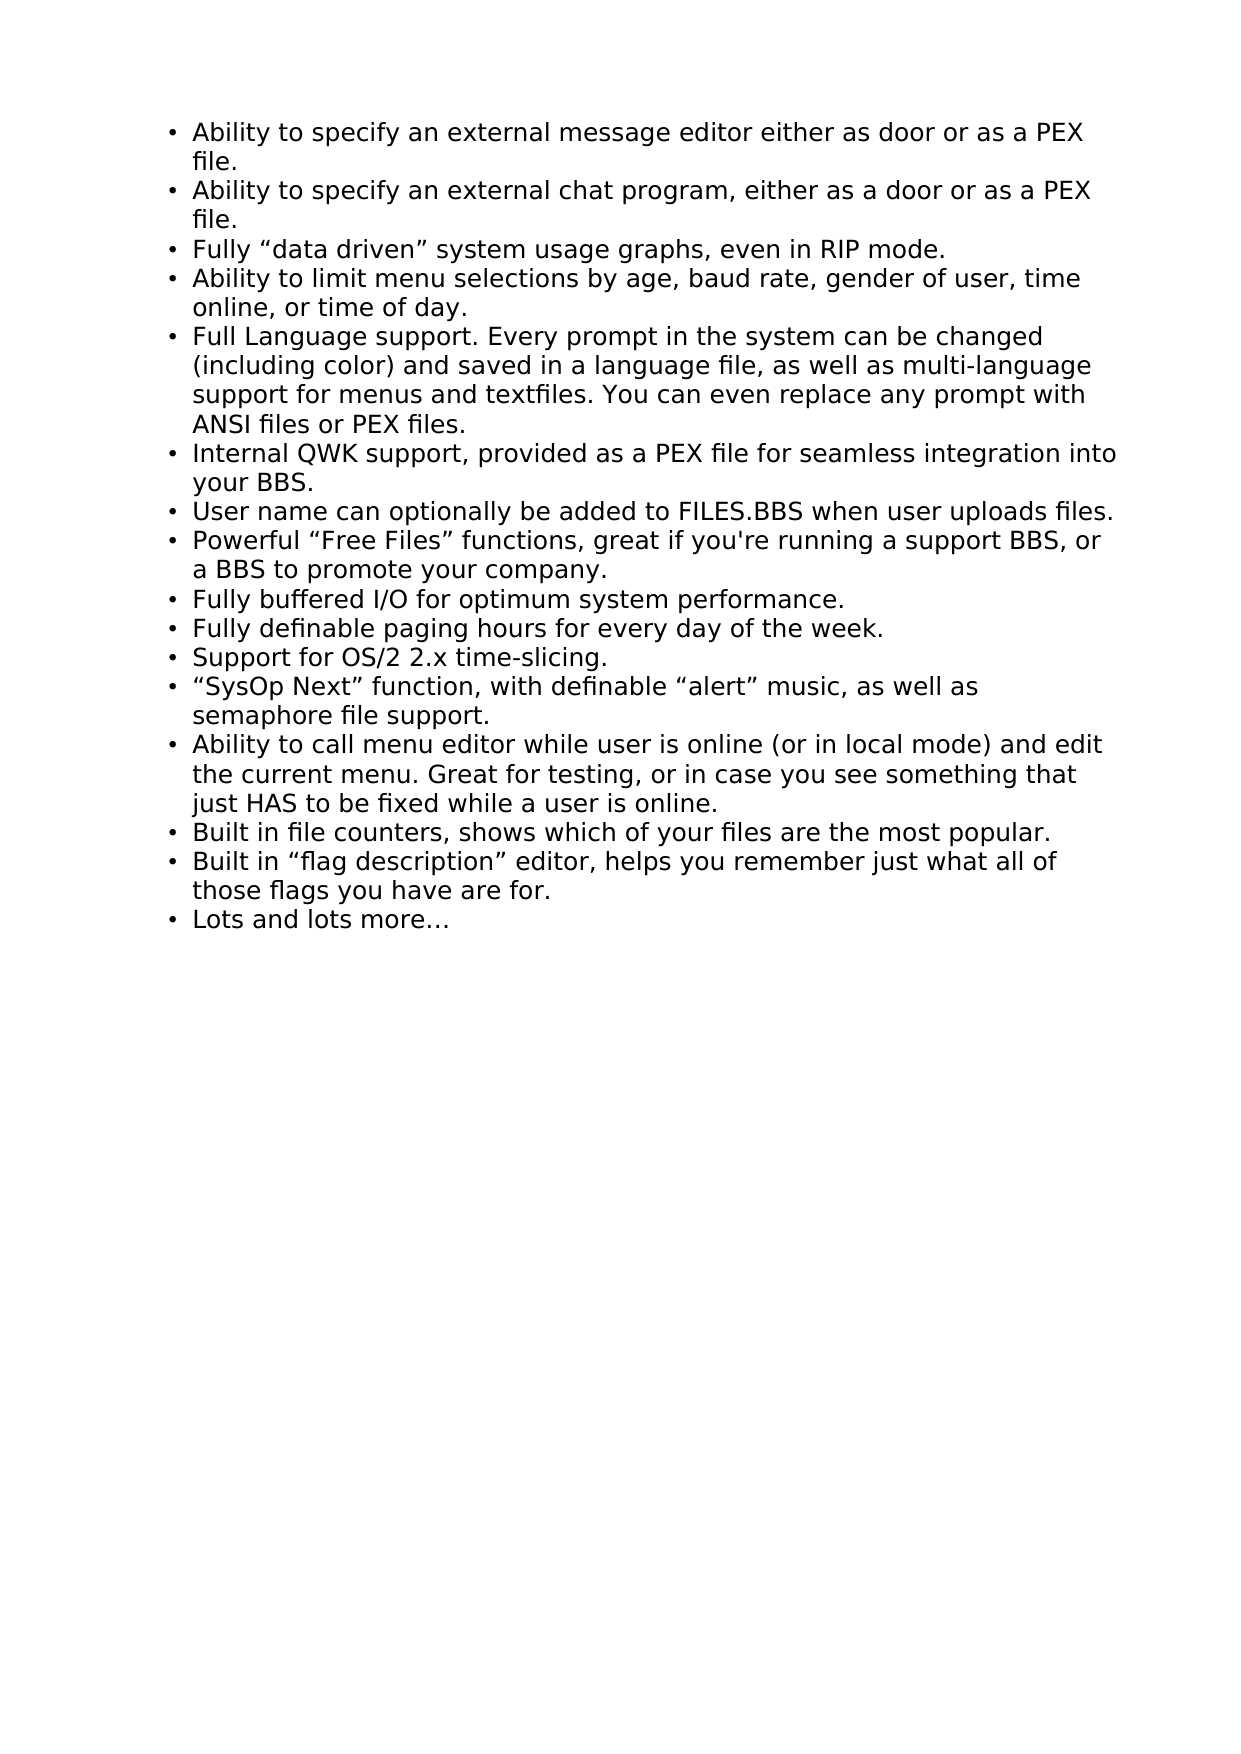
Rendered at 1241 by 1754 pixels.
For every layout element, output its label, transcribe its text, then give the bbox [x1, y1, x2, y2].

list Full Language support. Every prompt in the system can be changed (including color) and saved in a language file, as well as multi-language support for menus and textfiles. You can even replace any prompt with ANSI files or PEX files. [177, 322, 1122, 439]
list Ability to call menu editor while user is online (or in local mode) and edit the current menu. Great for testing, or in case you see something that just HAS to be fixed while a user is online. [177, 731, 1122, 818]
list Ability to specify an external chat program, either as a door or as a PEX file. [177, 176, 1122, 235]
list “SysOp Next” function, with definable “alert” music, as well as semaphore file support. [177, 672, 1122, 731]
list Lots and lots more… [177, 906, 1122, 935]
list Internal QWK support, provided as a PEX file for seamless integration into your BBS. [177, 439, 1122, 497]
list Powerful “Free Files” functions, great if you're running a support BBS, or a BBS to promote your company. [177, 526, 1122, 585]
list Built in “flag description” editor, helps you remember just what all of those flags you have are for. [177, 847, 1122, 906]
list Built in file counters, shows which of your files are the most popular. [177, 818, 1122, 847]
list Fully “data driven” system usage graphs, even in RIP mode. [177, 235, 1122, 264]
list User name can optionally be added to FILES.BBS when user uploads files. [177, 497, 1122, 526]
list Fully buffered I/O for optimum system performance. [177, 585, 1122, 614]
list Support for OS/2 2.x time-slicing. [177, 643, 1122, 672]
list Ability to specify an external message editor either as door or as a PEX file. [177, 118, 1122, 176]
list Fully definable paging hours for every day of the week. [177, 614, 1122, 643]
list Ability to limit menu selections by age, baud rate, gender of user, time online, or time of day. [177, 264, 1122, 322]
